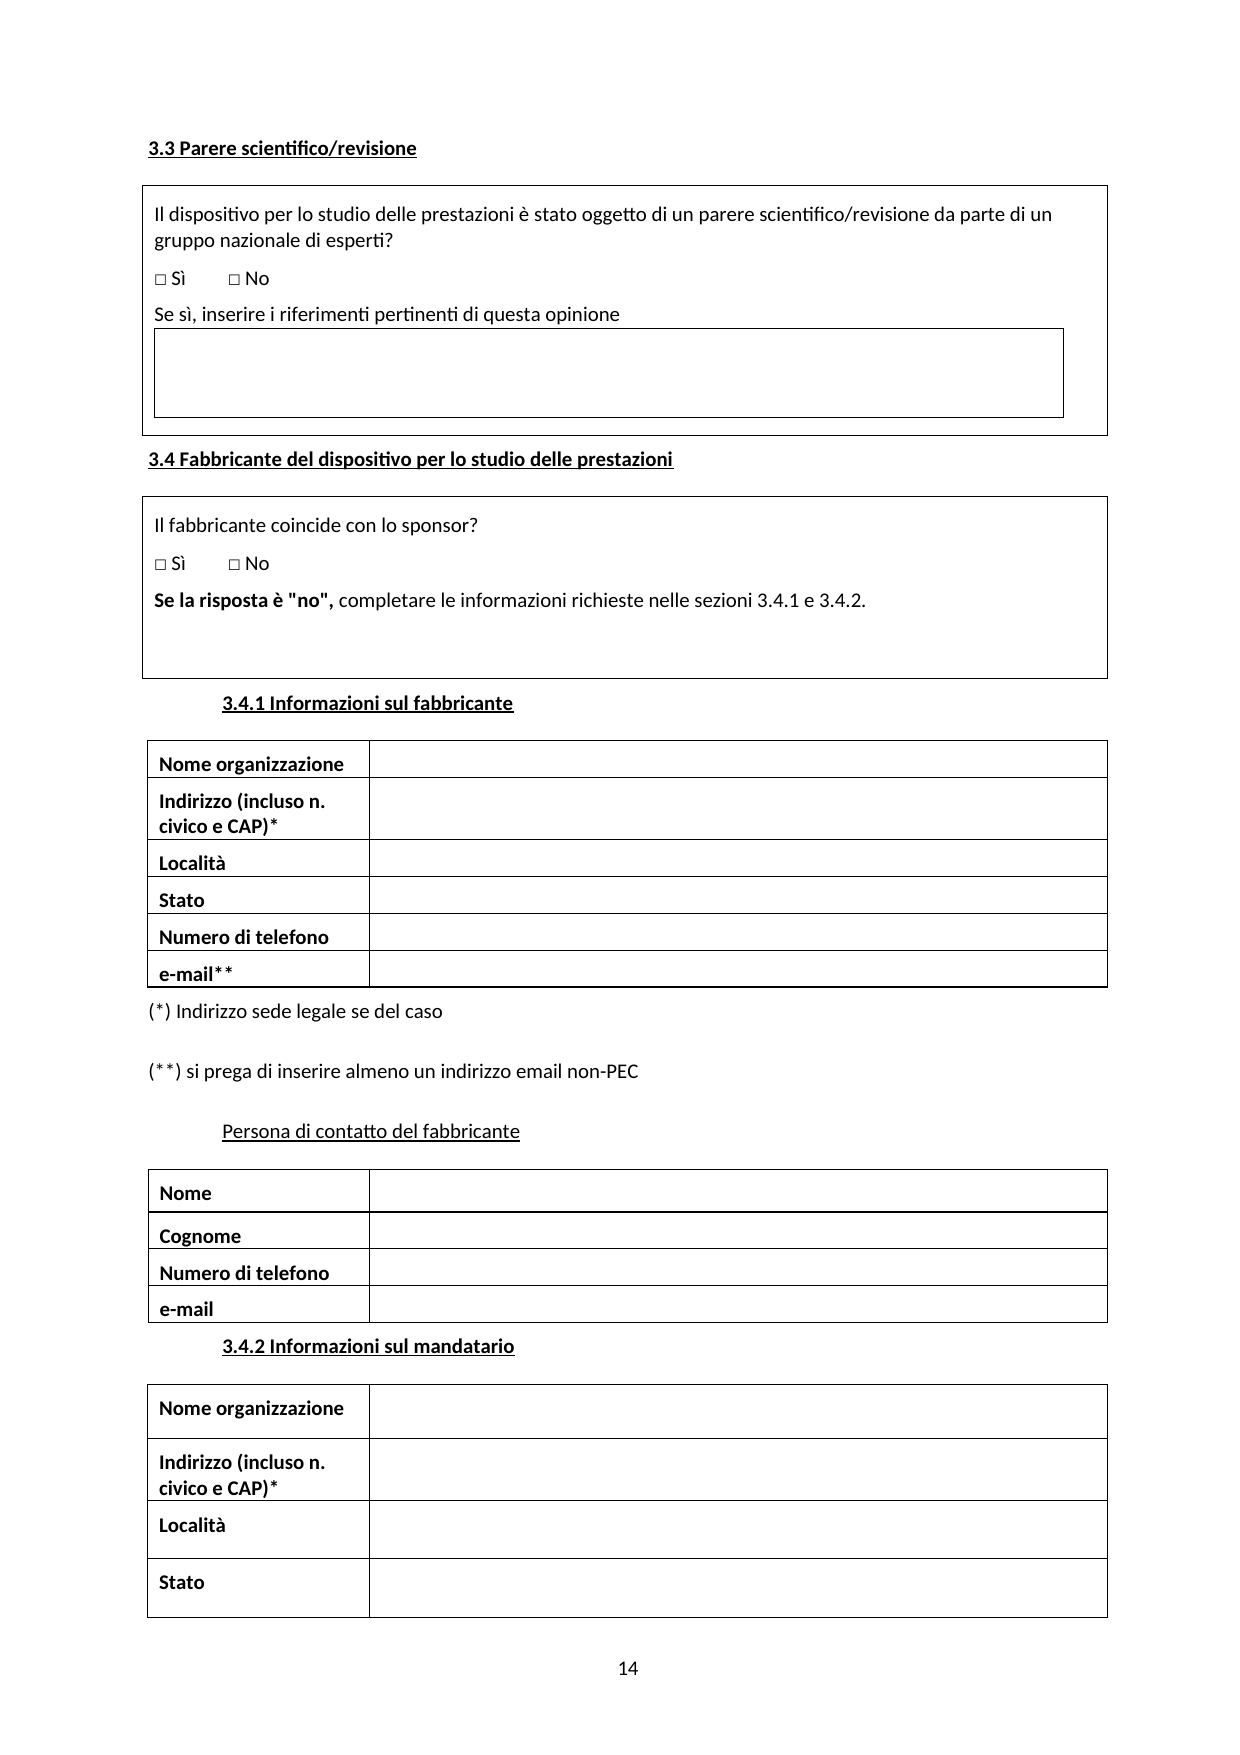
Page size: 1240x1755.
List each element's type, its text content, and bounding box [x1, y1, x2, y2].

table_header Nome organizzazione [148, 741, 369, 777]
table_header [370, 1385, 1107, 1438]
table_header Il fabbricante coincide con lo sponsor? ☐ Sì ☐ No Se la risposta è "no", completare le informazioni richieste nelle sezioni 3.4.1 e 3.4.2. [143, 497, 1107, 678]
table_header Nome [149, 1170, 369, 1211]
table_cell [370, 1559, 1107, 1617]
table_cell [370, 840, 1107, 876]
text 3.4.2 Informazioni sul mandatario [222, 1333, 1107, 1359]
table_cell Località [148, 1501, 369, 1558]
table_cell Numero di telefono [149, 1249, 369, 1285]
table_header [370, 1170, 1107, 1211]
table_cell Stato [148, 1559, 369, 1617]
text 3.3 Parere scientifico/revisione [148, 135, 1107, 161]
text Persona di contatto del fabbricante [222, 1119, 1107, 1144]
text (*) Indirizzo sede legale se del caso [148, 998, 1107, 1023]
text 3.4.1 Informazioni sul fabbricante [222, 690, 1107, 715]
table_cell [370, 1439, 1107, 1500]
table_cell [370, 1286, 1107, 1322]
text 3.4 Fabbricante del dispositivo per lo studio delle prestazioni [148, 446, 1107, 471]
table_cell e-mail [149, 1286, 369, 1322]
table_cell [370, 877, 1107, 913]
table_cell Cognome [149, 1213, 369, 1248]
table_cell [370, 778, 1107, 839]
text (**) si prega di inserire almeno un indirizzo email non-PEC [148, 1058, 1107, 1084]
table_cell [370, 951, 1107, 986]
table_cell Indirizzo (incluso n. civico e CAP)* [148, 778, 369, 839]
table_header Nome organizzazione [148, 1385, 369, 1438]
table_header [370, 741, 1107, 777]
table_cell Indirizzo (incluso n. civico e CAP)* [148, 1439, 369, 1500]
table_cell [370, 914, 1107, 949]
table_cell [370, 1501, 1107, 1558]
table_cell Località [148, 840, 369, 876]
table_cell [370, 1249, 1107, 1285]
table_cell e-mail** [148, 951, 369, 986]
table_header Il dispositivo per lo studio delle prestazioni è stato oggetto di un parere scientifico/revisione da parte di un gruppo nazionale di esperti? ☐ Sì ☐ No Se sì, inserire i riferimenti pertinenti di questa opinione [143, 186, 1107, 434]
table_cell [370, 1213, 1107, 1248]
table_cell Stato [148, 877, 369, 913]
table_cell Numero di telefono [148, 914, 369, 949]
